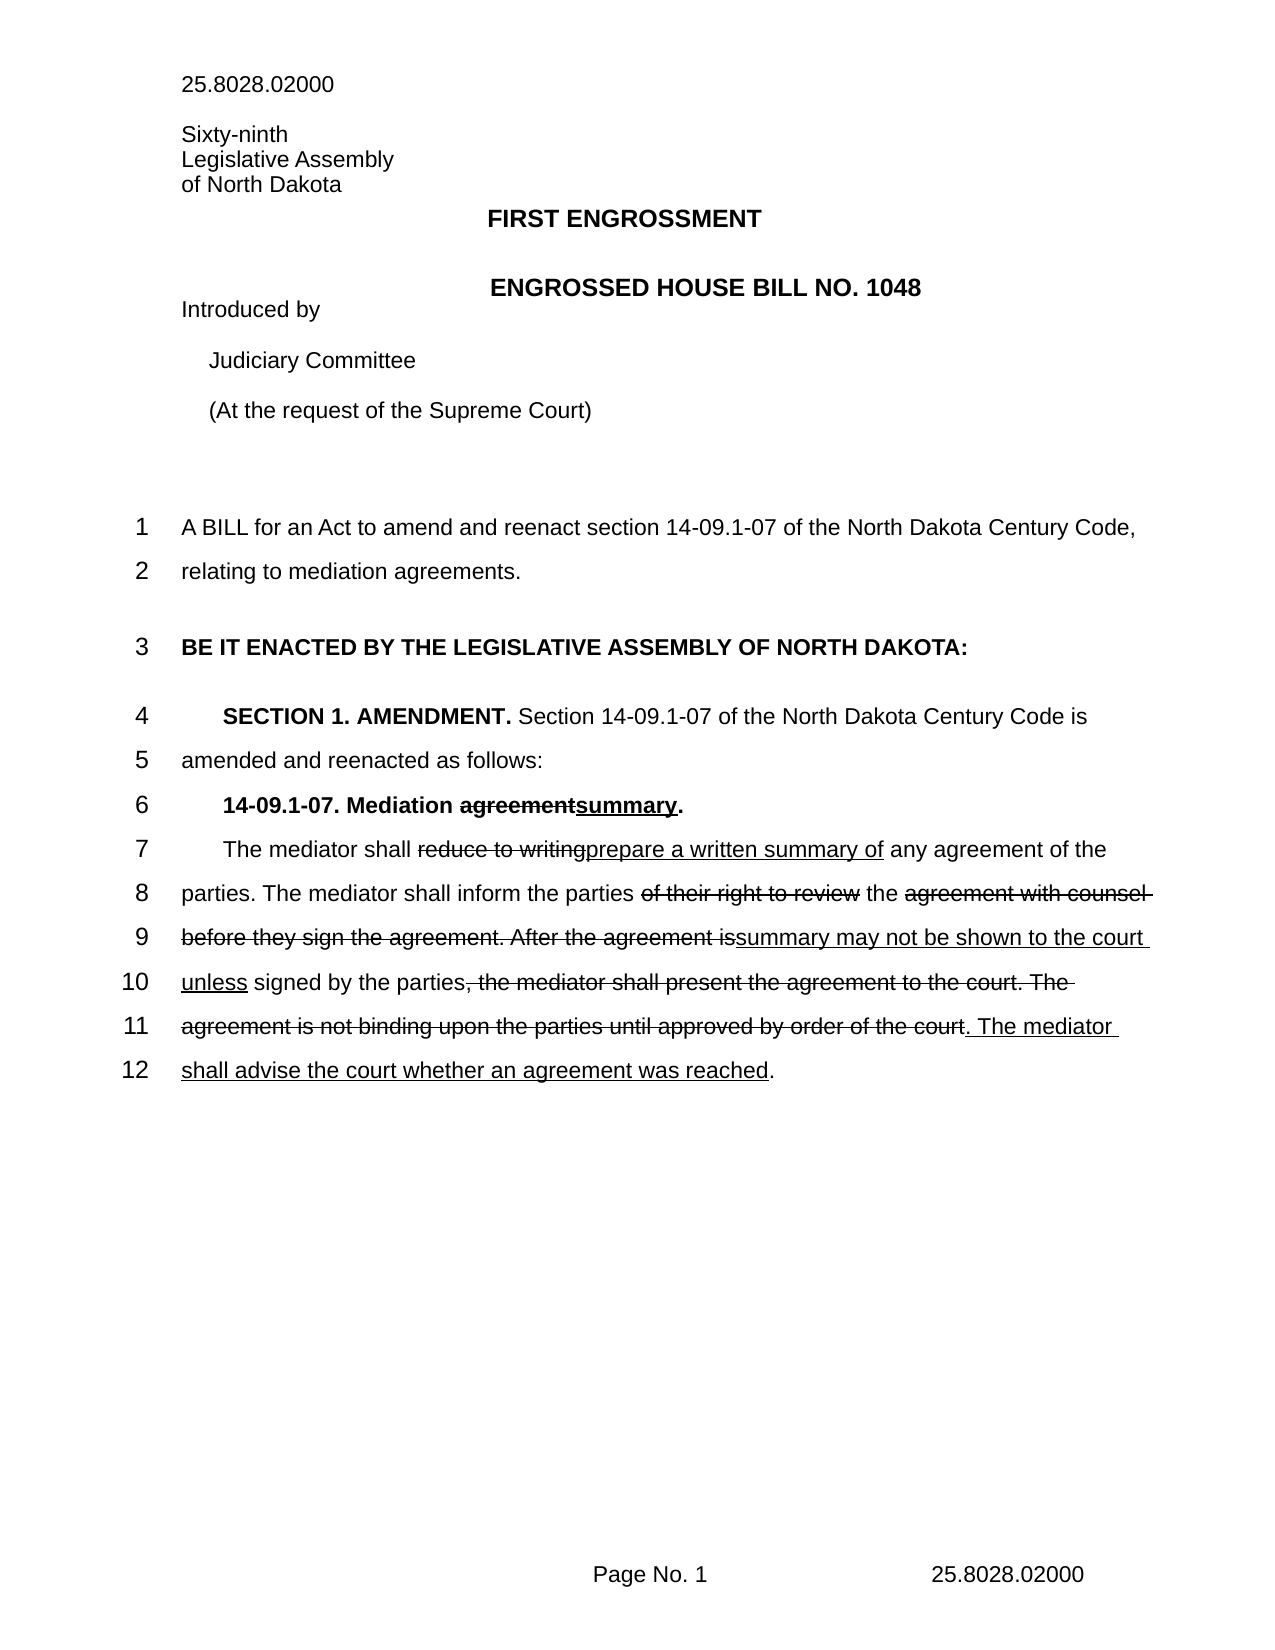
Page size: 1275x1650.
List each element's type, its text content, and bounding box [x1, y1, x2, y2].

text Judiciary Committee [208, 350, 1154, 373]
text of North Dakota [181, 173, 1154, 198]
table_cell [744, 98, 1153, 148]
title FIRST ENGROSSMENT [487, 206, 762, 233]
text SECTION 1. AMENDMENT. Section 14‑09.1‑07 of the North Dakota Century Code is amended and reenacted as follows: [181, 689, 1154, 778]
text (At the request of the Supreme Court) [208, 400, 1154, 423]
title ENGROSSED House BILL NO. 1048 [490, 272, 921, 301]
table_header 25.8028.02000 [181, 73, 744, 98]
text BE IT ENACTED BY THE LEGISLATIVE ASSEMBLY OF NORTH DAKOTA: [181, 620, 1154, 664]
table_cell Sixty-ninth [181, 98, 744, 148]
text The mediator shall reduce to writingprepare a written summary of any agreement of the parties. The mediator shall inform the parties of their right to review the agreement with counsel before they sign the agreement. After the agreement issummary may not be shown to the court unless signed by the parties, the mediator shall present the agreement to the court. The agreement is not binding upon the parties until approved by order of the court. The mediator shall advise the court whether an agreement was reached. [181, 822, 1154, 1087]
title A BILL for an Act to amend and reenact section 14‑09.1‑07 of the North Dakota Century Code, relating to mediation agreements. [181, 500, 1154, 588]
table_header [744, 73, 1153, 98]
text Introduced by [181, 298, 1154, 323]
subtitle 14‑09.1‑07. Mediation agreementsummary. [181, 778, 1154, 822]
text Legislative Assembly [181, 148, 1154, 173]
